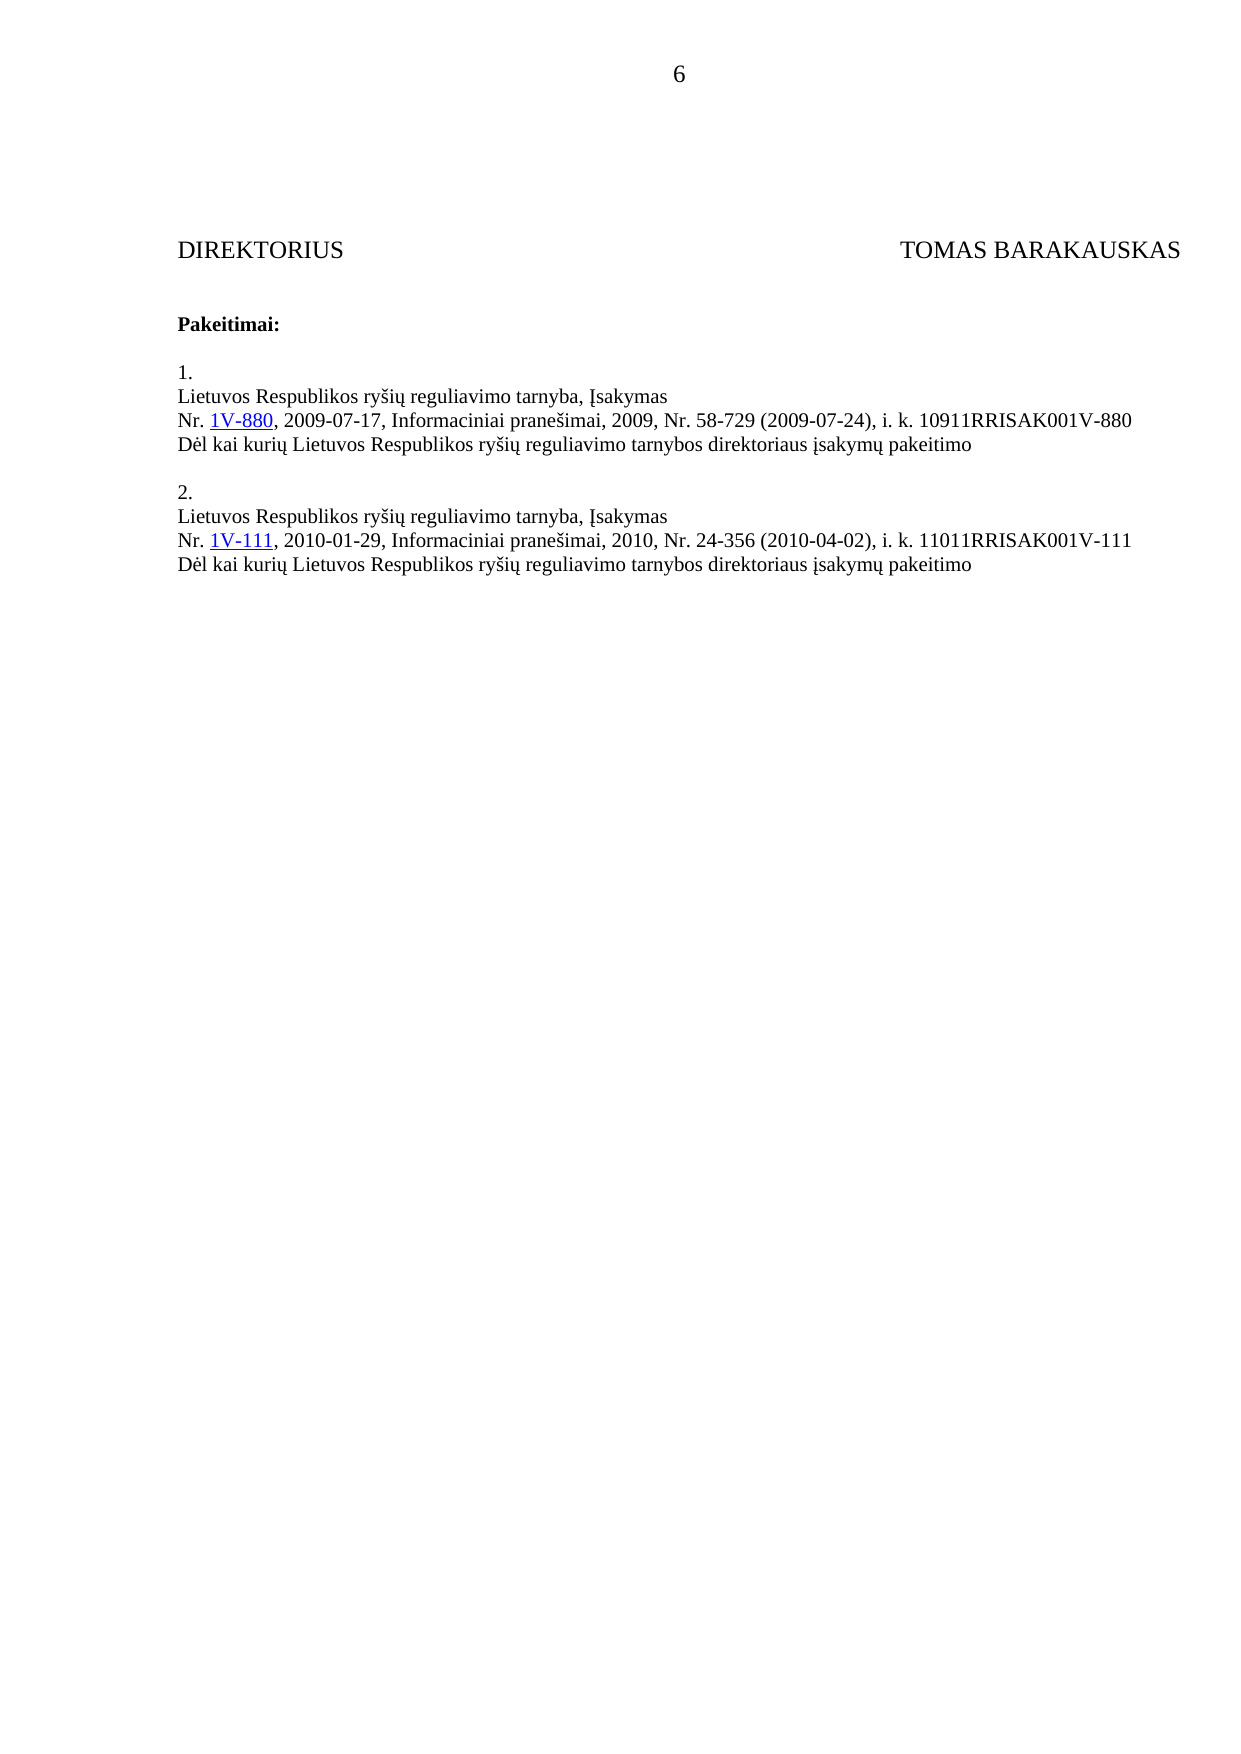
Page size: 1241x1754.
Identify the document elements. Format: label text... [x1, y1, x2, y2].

text Pakeitimai: [177, 312, 1181, 336]
text 1. [177, 360, 1181, 384]
text DIREKTORIUS TOMAS BARAKAUSKAS [177, 235, 1181, 263]
text Nr. 1V-111, 2010-01-29, Informaciniai pranešimai, 2010, Nr. 24-356 (2010-04-02), i. k. 11011RRISAK001V-111 [177, 528, 1181, 552]
text Lietuvos Respublikos ryšių reguliavimo tarnyba, Įsakymas [177, 504, 1181, 528]
text Nr. 1V-880, 2009-07-17, Informaciniai pranešimai, 2009, Nr. 58-729 (2009-07-24), i. k. 10911RRISAK001V-880 [177, 408, 1181, 432]
text Dėl kai kurių Lietuvos Respublikos ryšių reguliavimo tarnybos direktoriaus įsakymų pakeitimo [177, 432, 1181, 456]
text Lietuvos Respublikos ryšių reguliavimo tarnyba, Įsakymas [177, 384, 1181, 408]
text 2. [177, 480, 1181, 504]
text Dėl kai kurių Lietuvos Respublikos ryšių reguliavimo tarnybos direktoriaus įsakymų pakeitimo [177, 552, 1181, 576]
